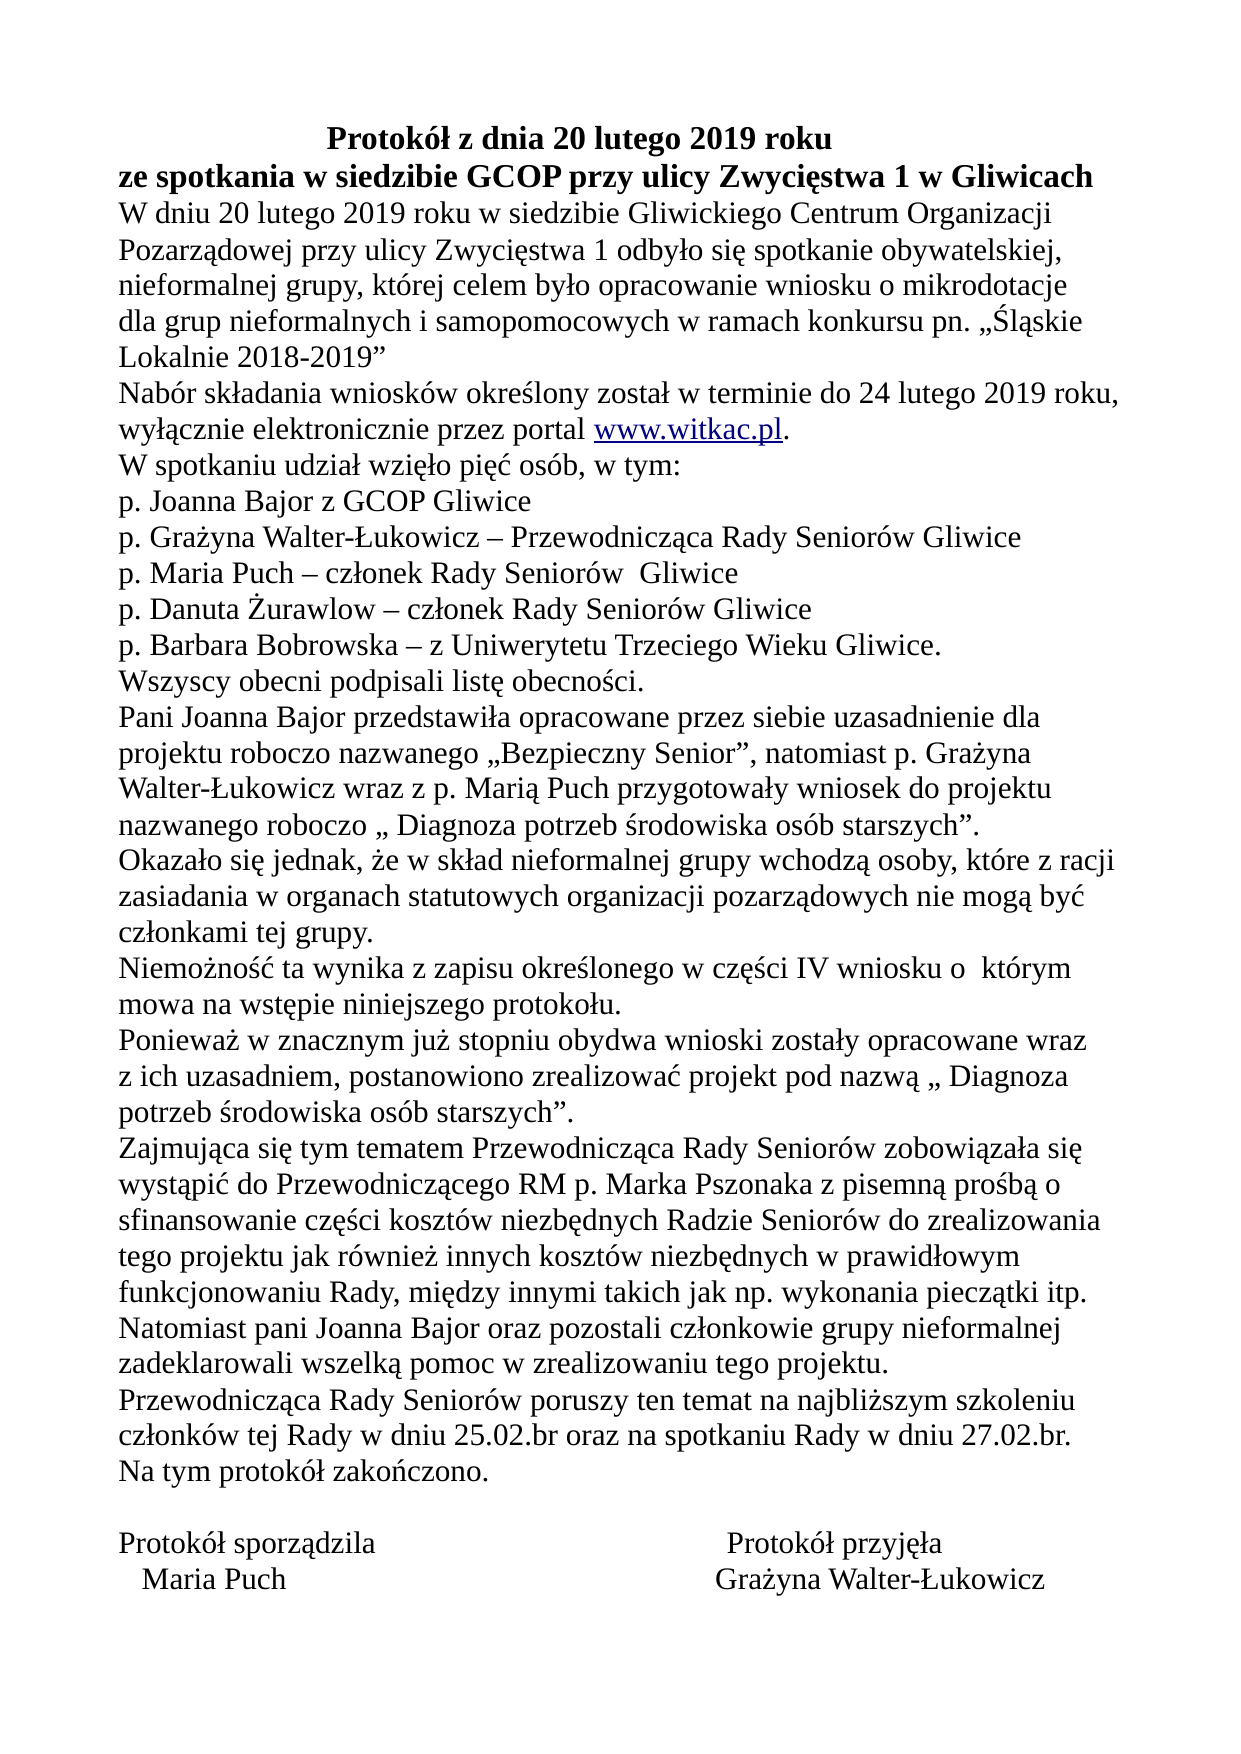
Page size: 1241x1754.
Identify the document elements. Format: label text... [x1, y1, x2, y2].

text p. Barbara Bobrowska – z Uniwerytetu Trzeciego Wieku Gliwice. [118, 626, 1122, 662]
text ze spotkania w siedzibie GCOP przy ulicy Zwycięstwa 1 w Gliwicach [118, 156, 1122, 195]
text Protokół sporządzila Protokół przyjęła [118, 1524, 1122, 1560]
text Protokół z dnia 20 lutego 2019 roku [118, 118, 1122, 156]
text Niemożność ta wynika z zapisu określonego w części IV wniosku o którym mowa na wstępie niniejszego protokołu. [118, 949, 1122, 1021]
text p. Joanna Bajor z GCOP Gliwice [118, 482, 1122, 518]
text W spotkaniu udział wzięło pięć osób, w tym: [118, 446, 1122, 482]
text p. Grażyna Walter-Łukowicz – Przewodnicząca Rady Seniorów Gliwice [118, 518, 1122, 554]
text p. Maria Puch – członek Rady Seniorów Gliwice [118, 554, 1122, 590]
text dla grup nieformalnych i samopomocowych w ramach konkursu pn. „Śląskie Lokalnie 2018-2019” [118, 303, 1122, 374]
text W dniu 20 lutego 2019 roku w siedzibie Gliwickiego Centrum Organizacji Pozarządowej przy ulicy Zwycięstwa 1 odbyło się spotkanie obywatelskiej, nieformalnej grupy, której celem było opracowanie wniosku o mikrodotacje [118, 195, 1122, 303]
text Natomiast pani Joanna Bajor oraz pozostali członkowie grupy nieformalnej zadeklarowali wszelką pomoc w zrealizowaniu tego projektu. [118, 1309, 1122, 1381]
text p. Danuta Żurawlow – członek Rady Seniorów Gliwice [118, 590, 1122, 626]
text z ich uzasadniem, postanowiono zrealizować projekt pod nazwą „ Diagnoza potrzeb środowiska osób starszych”. [118, 1057, 1122, 1129]
text Na tym protokół zakończono. [118, 1453, 1122, 1488]
text Okazało się jednak, że w skład nieformalnej grupy wchodzą osoby, które z racji zasiadania w organach statutowych organizacji pozarządowych nie mogą być członkami tej grupy. [118, 842, 1122, 949]
text Ponieważ w znacznym już stopniu obydwa wnioski zostały opracowane wraz [118, 1021, 1122, 1057]
text Maria Puch Grażyna Walter-Łukowicz [118, 1560, 1122, 1596]
text Zajmująca się tym tematem Przewodnicząca Rady Seniorów zobowiązała się wystąpić do Przewodniczącego RM p. Marka Pszonaka z pisemną prośbą o sfinansowanie części kosztów niezbędnych Radzie Seniorów do zrealizowania tego projektu jak również innych kosztów niezbędnych w prawidłowym funkcjonowaniu Rady, między innymi takich jak np. wykonania pieczątki itp. [118, 1129, 1122, 1309]
text Nabór składania wniosków określony został w terminie do 24 lutego 2019 roku, wyłącznie elektronicznie przez portal www.witkac.pl. [118, 374, 1122, 446]
text Pani Joanna Bajor przedstawiła opracowane przez siebie uzasadnienie dla projektu roboczo nazwanego „Bezpieczny Senior”, natomiast p. Grażyna Walter-Łukowicz wraz z p. Marią Puch przygotowały wniosek do projektu nazwanego roboczo „ Diagnoza potrzeb środowiska osób starszych”. [118, 698, 1122, 842]
text Przewodnicząca Rady Seniorów poruszy ten temat na najbliższym szkoleniu członków tej Rady w dniu 25.02.br oraz na spotkaniu Rady w dniu 27.02.br. [118, 1381, 1122, 1453]
text Wszyscy obecni podpisali listę obecności. [118, 662, 1122, 698]
